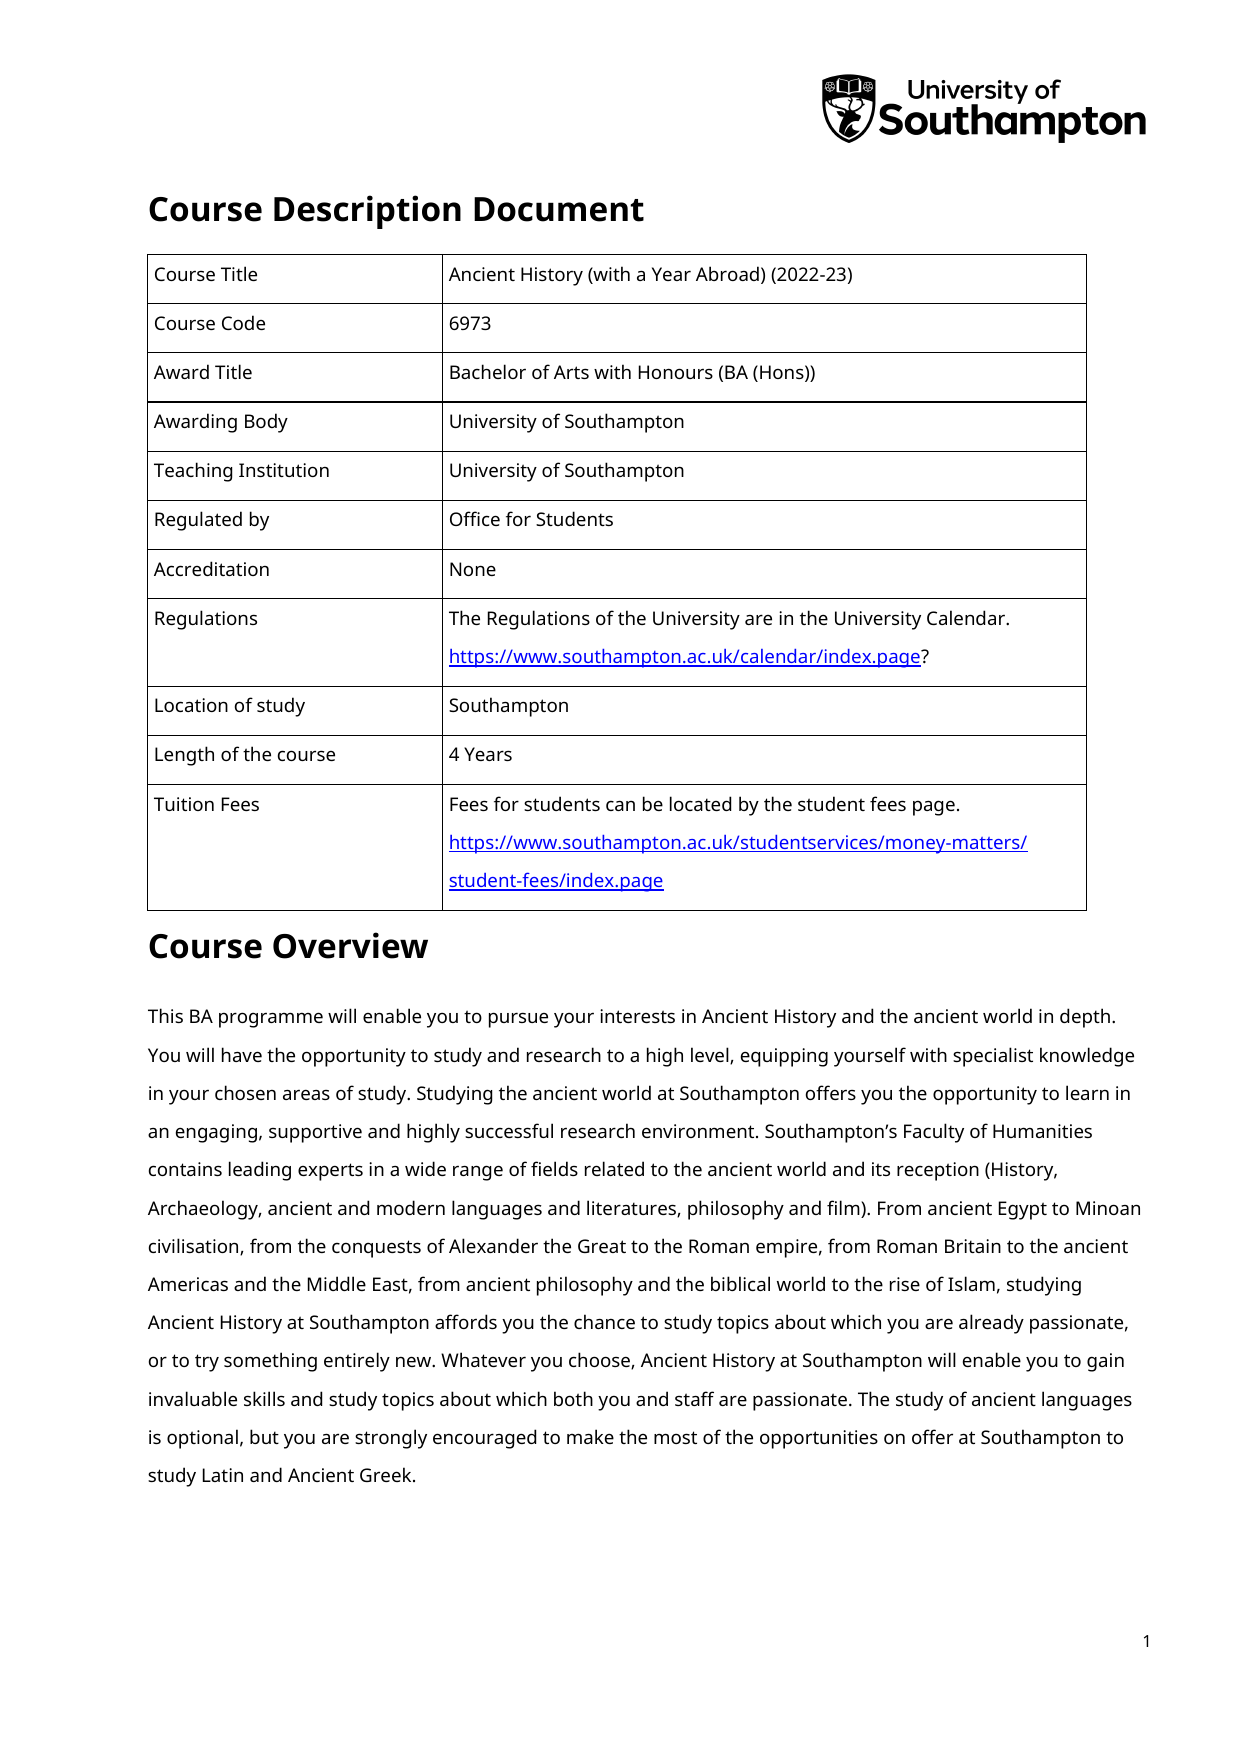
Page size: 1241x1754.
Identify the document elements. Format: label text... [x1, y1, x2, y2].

subtitle Course Overview [148, 923, 1152, 968]
table_header Ancient History (with a Year Abroad) (2022-23) [443, 255, 1086, 303]
table_cell Length of the course [148, 736, 442, 784]
table_cell Bachelor of Arts with Honours (BA (Hons)) [443, 353, 1086, 401]
table_cell Office for Students [443, 501, 1086, 549]
table_cell Regulations [148, 599, 442, 686]
table_cell None [443, 550, 1086, 598]
table_header Course Title [148, 255, 442, 303]
table_cell Teaching Institution [148, 452, 442, 500]
table_cell University of Southampton [443, 452, 1086, 500]
table_cell Course Code [148, 304, 442, 352]
table_cell 6973 [443, 304, 1086, 352]
table_cell 4 Years [443, 736, 1086, 784]
subtitle Course Description Document [148, 186, 1152, 231]
table_cell Southampton [443, 687, 1086, 735]
table_cell Award Title [148, 353, 442, 401]
table_cell The Regulations of the University are in the University Calendar. https://www.southampton.ac.uk/calendar/index.page? [443, 599, 1086, 686]
table_cell Tuition Fees [148, 785, 442, 909]
table_cell Regulated by [148, 501, 442, 549]
table_cell Location of study [148, 687, 442, 735]
table_cell Fees for students can be located by the student fees page. https://www.southampton.ac.uk/studentservices/money-matters/student-fees/index.page [443, 785, 1086, 909]
text This BA programme will enable you to pursue your interests in Ancient History and the ancient world in depth. You will have the opportunity to study and research to a high level, equipping yourself with specialist knowledge in your chosen areas of study. Studying the ancient world at Southampton offers you the opportunity to learn in an engaging, supportive and highly successful research environment. Southampton’s Faculty of Humanities contains leading experts in a wide range of fields related to the ancient world and its reception (History, Archaeology, ancient and modern languages and literatures, philosophy and film). From ancient Egypt to Minoan civilisation, from the conquests of Alexander the Great to the Roman empire, from Roman Britain to the ancient Americas and the Middle East, from ancient philosophy and the biblical world to the rise of Islam, studying Ancient History at Southampton affords you the chance to study topics about which you are already passionate, or to try something entirely new. Whatever you choose, Ancient History at Southampton will enable you to gain invaluable skills and study topics about which both you and staff are passionate. The study of ancient languages is optional, but you are strongly encouraged to make the most of the opportunities on offer at Southampton to study Latin and Ancient Greek. [148, 1004, 1145, 1488]
table_cell Awarding Body [148, 403, 442, 451]
table_cell University of Southampton [443, 403, 1086, 451]
table_cell Accreditation [148, 550, 442, 598]
